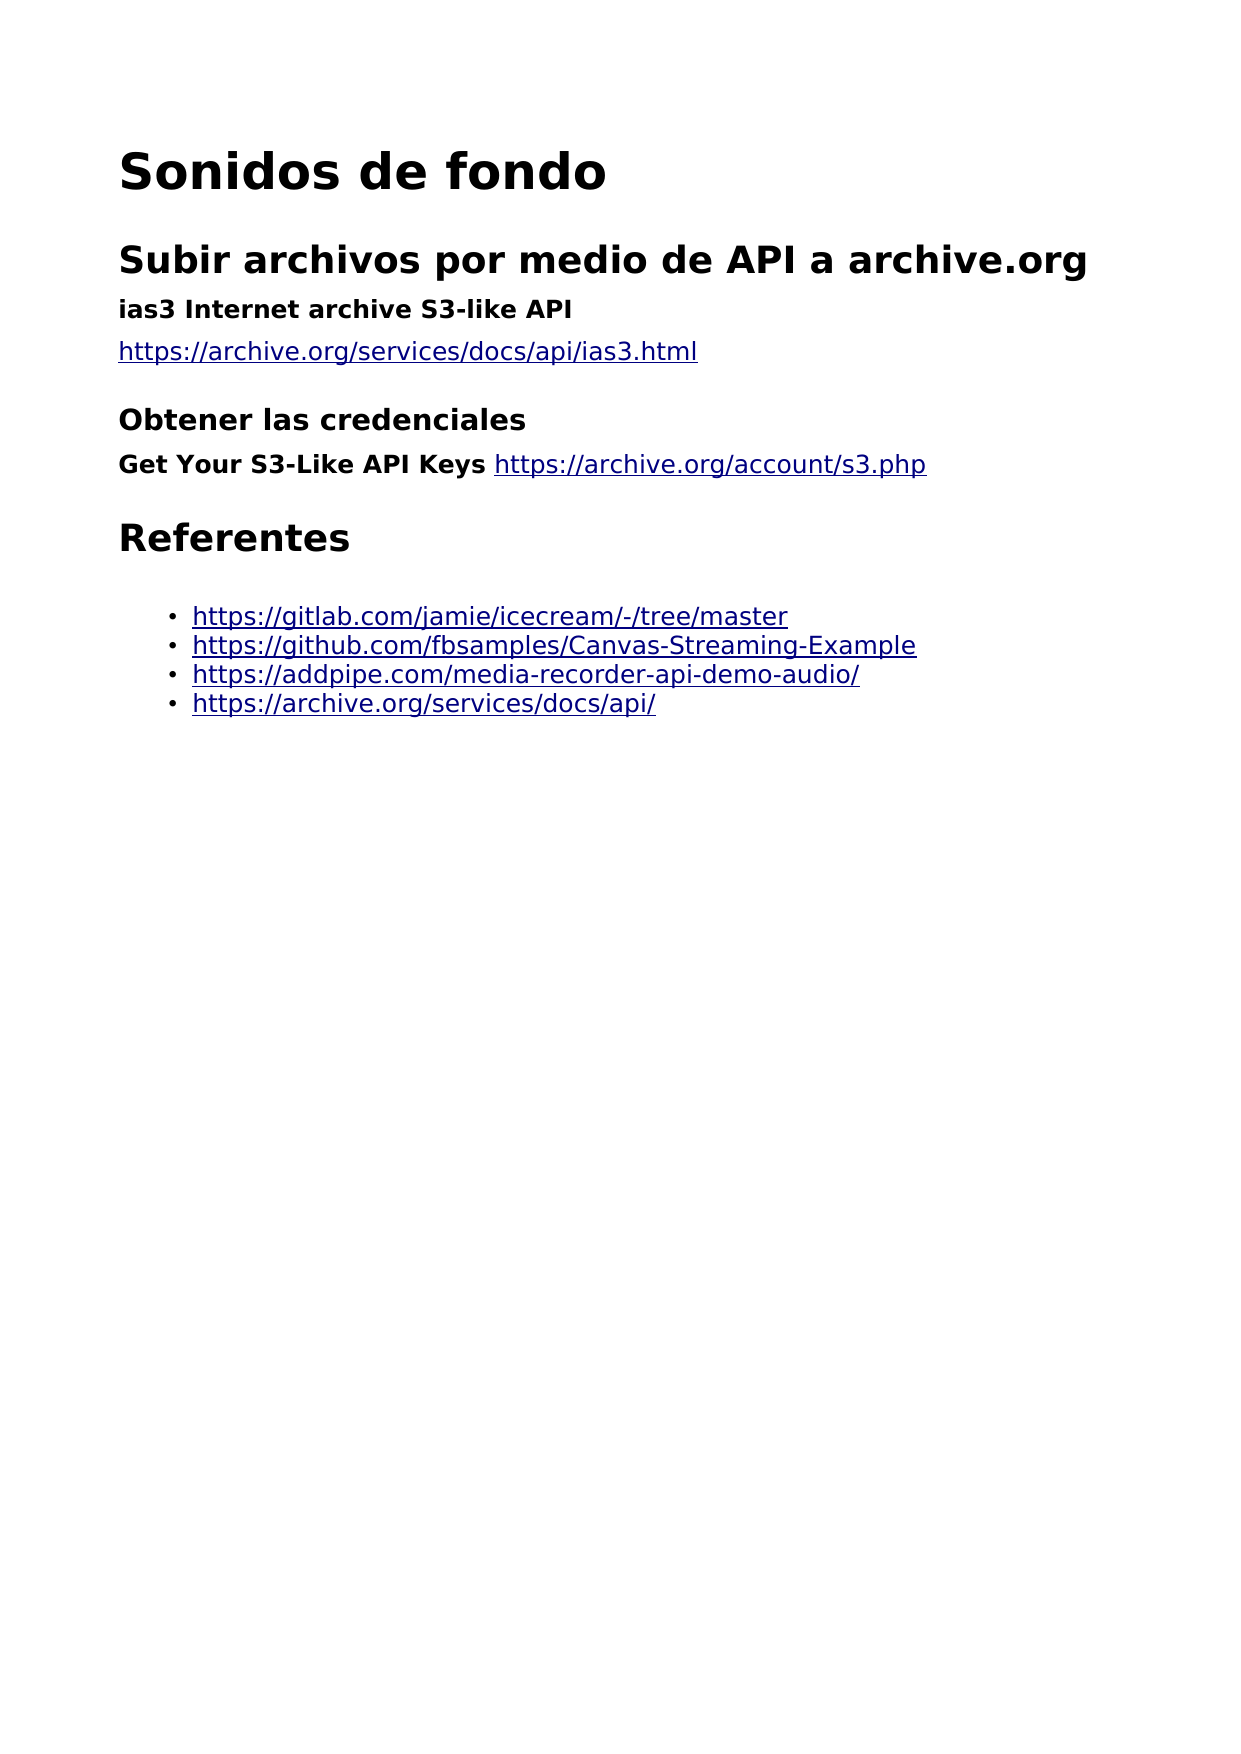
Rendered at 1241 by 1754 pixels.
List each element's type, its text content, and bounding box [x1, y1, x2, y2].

subtitle Obtener las credenciales [118, 403, 1122, 437]
list https://github.com/fbsamples/Canvas-Streaming-Example [177, 631, 1122, 660]
subtitle Sonidos de fondo [118, 143, 1122, 201]
subtitle Referentes [118, 516, 1122, 560]
text ias3 Internet archive S3-like API [118, 295, 1122, 324]
text https://archive.org/services/docs/api/ias3.html [118, 337, 1122, 366]
list https://addpipe.com/media-recorder-api-demo-audio/ [177, 660, 1122, 689]
text Get Your S3-Like API Keys https://archive.org/account/s3.php [118, 450, 1122, 479]
subtitle Subir archivos por medio de API a archive.org [118, 239, 1122, 282]
list https://archive.org/services/docs/api/ [177, 689, 1122, 719]
list https://gitlab.com/jamie/icecream/-/tree/master [177, 602, 1122, 631]
